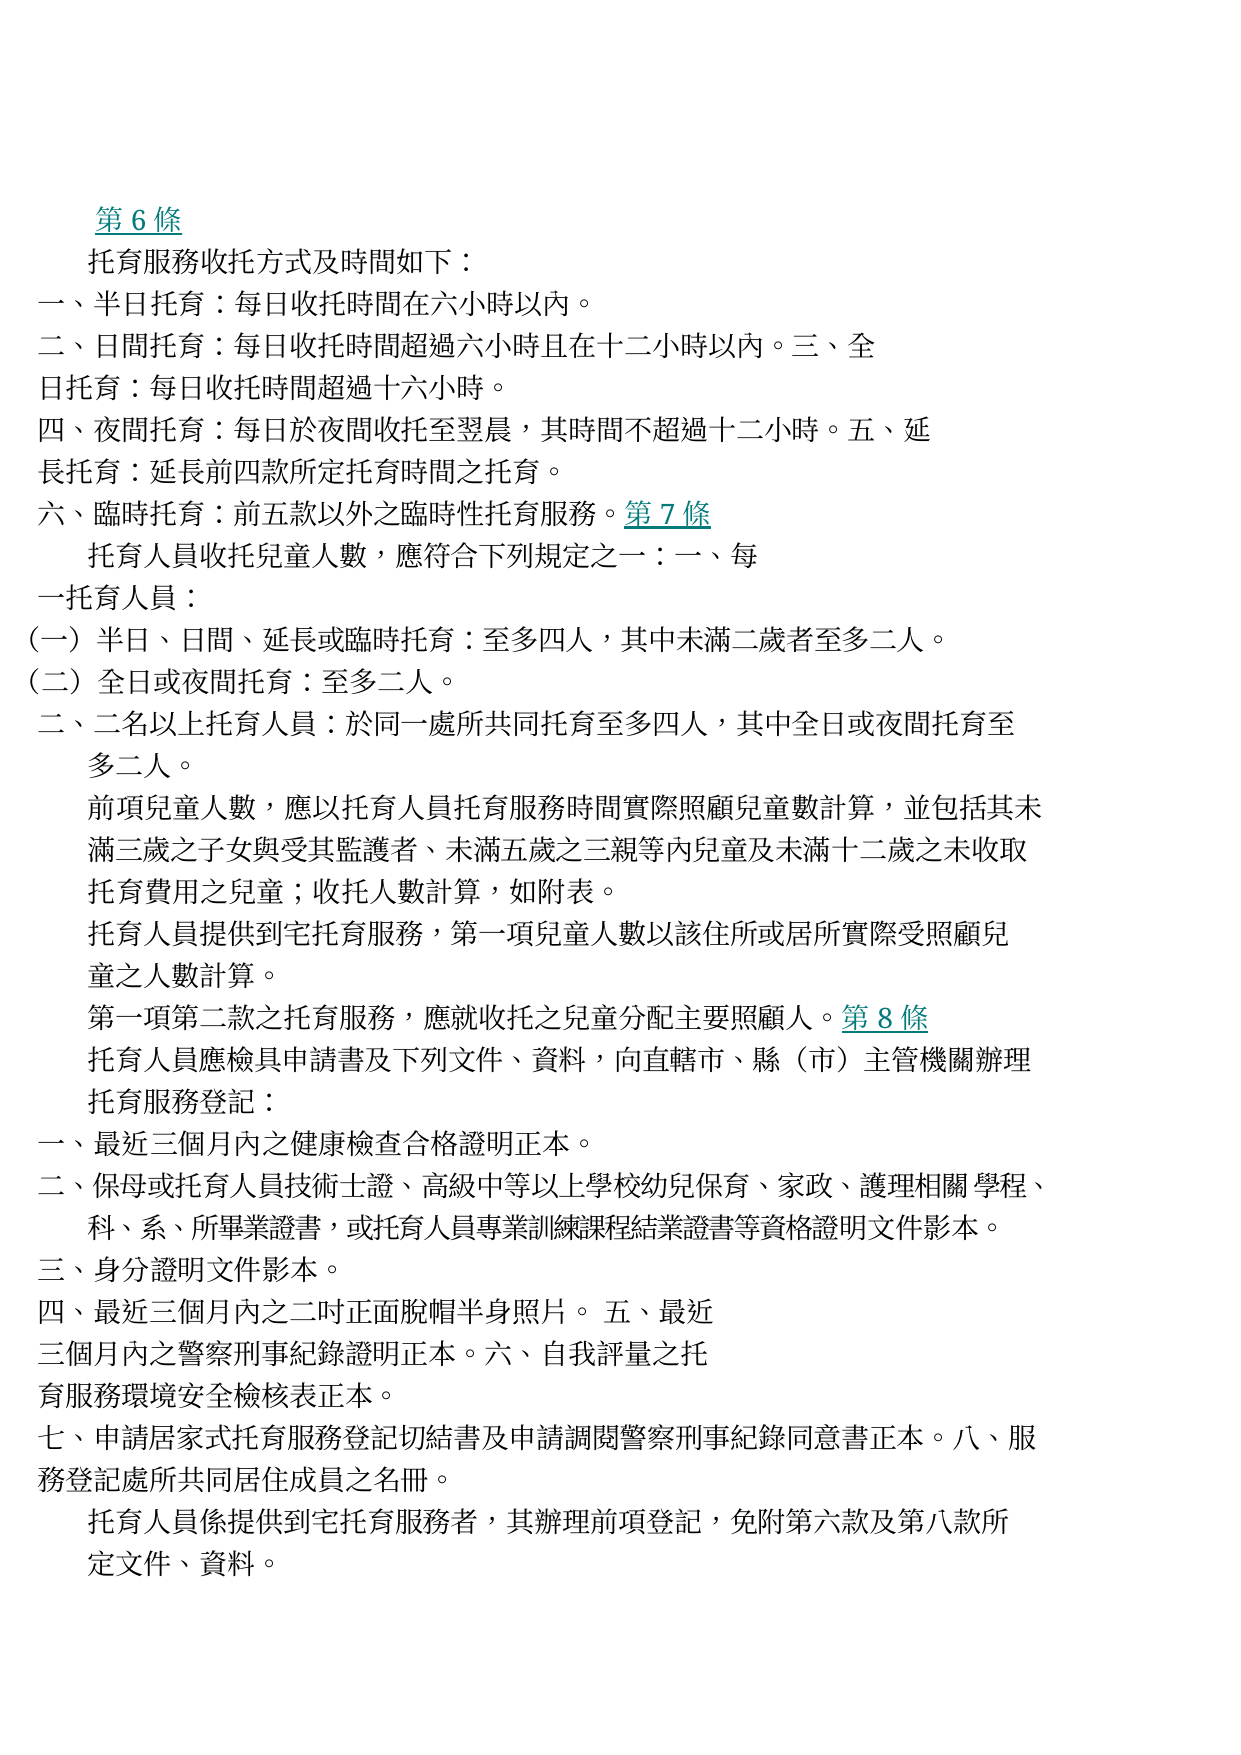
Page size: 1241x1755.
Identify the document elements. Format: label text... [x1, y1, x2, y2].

text （二）全日或夜間托育：至多二人。 [13, 660, 1093, 701]
text 三、身分證明文件影本。 [38, 1248, 1093, 1289]
text 第 6 條 [95, 198, 1093, 239]
text 五、巧立名目或任意收取直轄市、縣（市）主管機關訂定之收退費項目以外之費用。 [38, 158, 1054, 197]
text 托育服務收托方式及時間如下： [88, 240, 1093, 281]
text 二、保母或托育人員技術士證、高級中等以上學校幼兒保育、家政、護理相關學程、科、系、所畢業證書，或托育人員專業訓練課程結業證書等資格證明文件影本。 [38, 1164, 1054, 1247]
text 二、日間托育：每日收托時間超過六小時且在十二小時以內。三、全日托育：每日收托時間超過十六小時。 [38, 324, 898, 406]
text 二、二名以上托育人員：於同一處所共同托育至多四人，其中全日或夜間托育至多二人。 [38, 702, 1038, 784]
text 托育人員應檢具申請書及下列文件、資料，向直轄市、縣（市）主管機關辦理托育服務登記： [88, 1038, 1054, 1121]
text （一）半日、日間、延長或臨時托育：至多四人，其中未滿二歲者至多二人。 [13, 618, 1093, 659]
text 托育人員收托兒童人數，應符合下列規定之一：一、每一托育人員： [38, 534, 779, 617]
text 一、半日托育：每日收托時間在六小時以內。 [38, 282, 1093, 322]
text 托育人員係提供到宅托育服務者，其辦理前項登記，免附第六款及第八款所定文件、資料。 [88, 1500, 1032, 1582]
text 托育人員提供到宅托育服務，第一項兒童人數以該住所或居所實際受照顧兒童之人數計算。 [88, 912, 1032, 994]
text 一、最近三個月內之健康檢查合格證明正本。 [38, 1122, 1093, 1163]
text 七、申請居家式托育服務登記切結書及申請調閱警察刑事紀錄同意書正本。八、服務登記處所共同居住成員之名冊。 [38, 1416, 1057, 1498]
text 四、夜間托育：每日於夜間收托至翌晨，其時間不超過十二小時。五、延長托育：延長前四款所定托育時間之托育。 [38, 408, 954, 490]
text 第一項第二款之托育服務，應就收托之兒童分配主要照顧人。第 8 條 [88, 996, 948, 1037]
text 四、最近三個月內之二吋正面脫帽半身照片。 五、最近三個月內之警察刑事紀錄證明正本。六、自我評量之托育服務環境安全檢核表正本。 [38, 1290, 729, 1414]
text 前項兒童人數，應以托育人員托育服務時間實際照顧兒童數計算，並包括其未滿三歲之子女與受其監護者、未滿五歲之三親等內兒童及未滿十二歲之未收取托育費用之兒童；收托人數計算，如附表。 [88, 786, 1053, 910]
text 六、臨時托育：前五款以外之臨時性托育服務。第 7 條 [38, 492, 729, 533]
